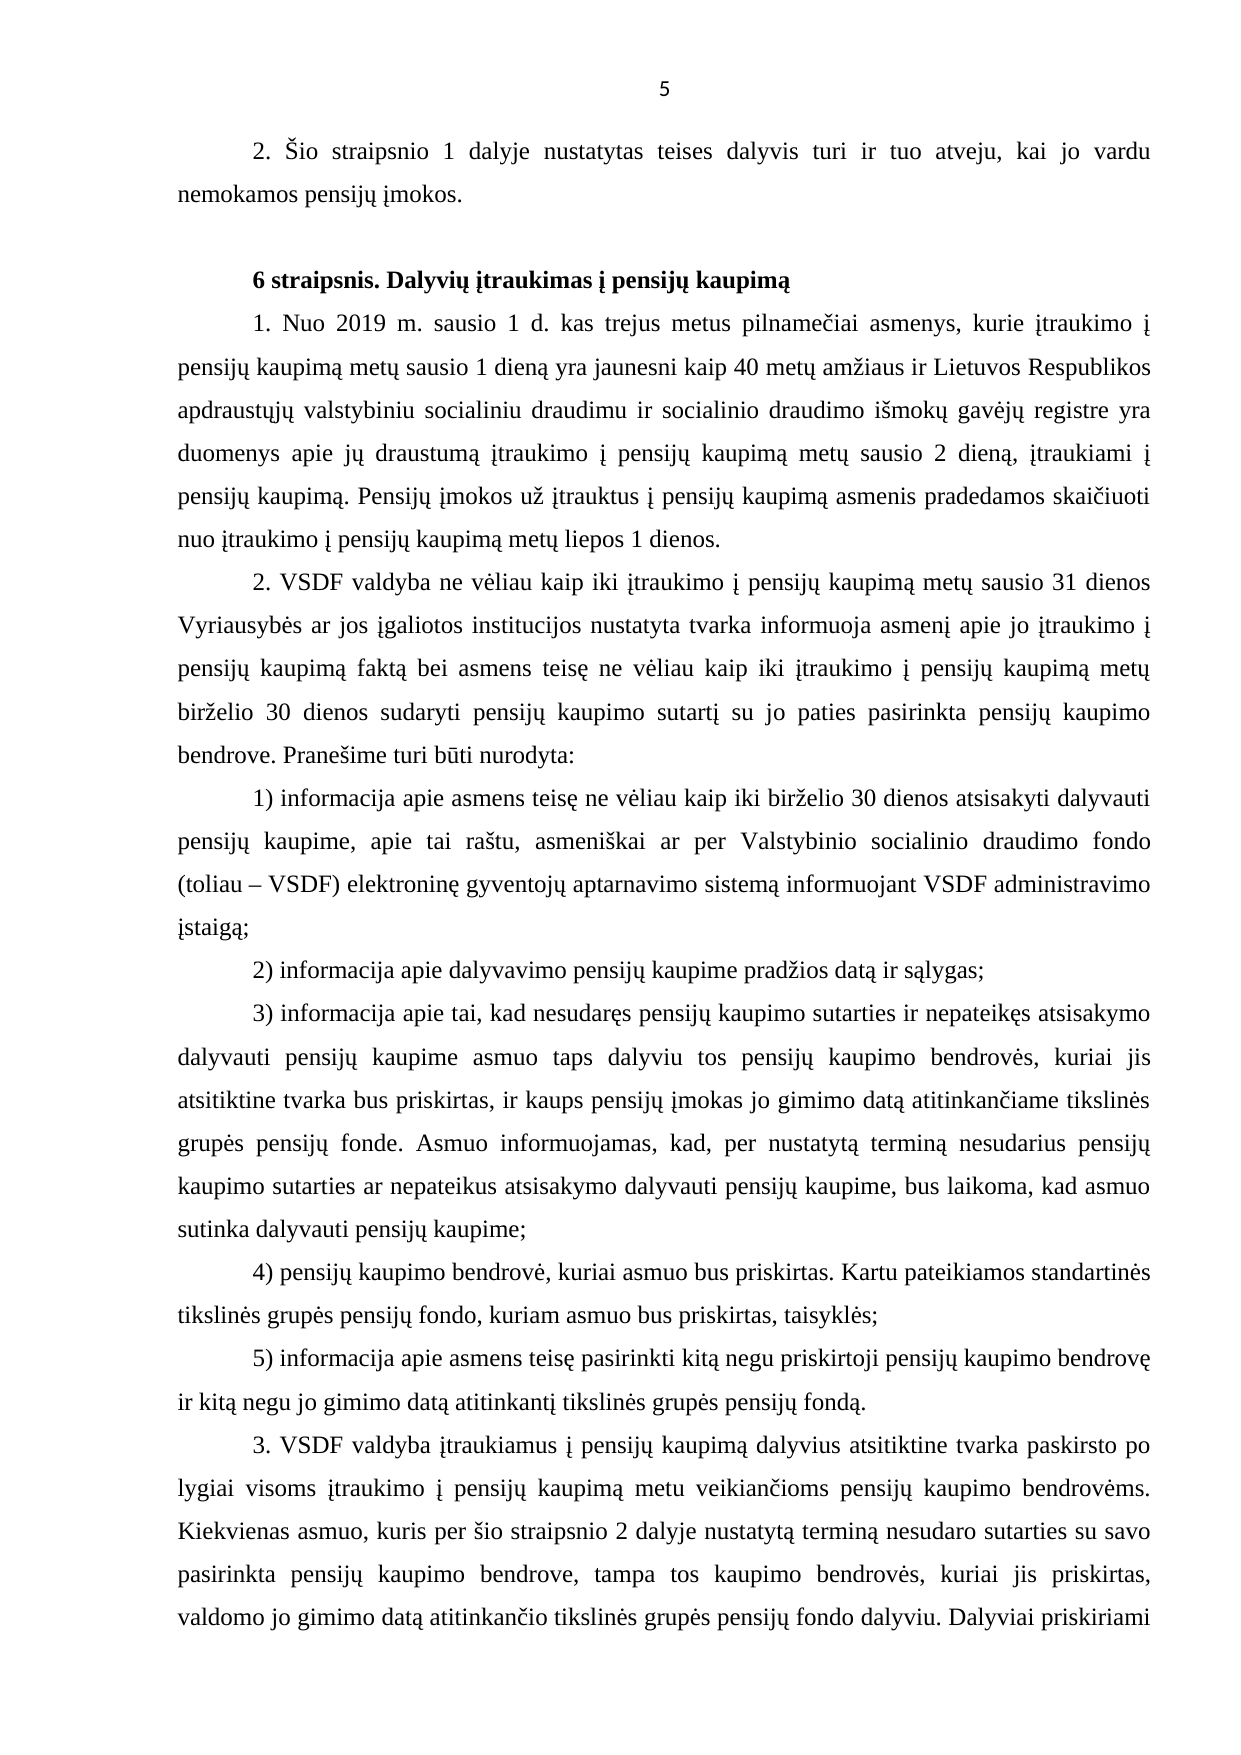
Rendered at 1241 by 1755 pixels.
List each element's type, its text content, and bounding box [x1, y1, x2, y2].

text 2. Šio straipsnio 1 dalyje nustatytas teises dalyvis turi ir tuo atveju, kai jo vardu nemokamos pensijų įmokos. [177, 136, 1152, 208]
text 3. VSDF valdyba įtraukiamus į pensijų kaupimą dalyvius atsitiktine tvarka paskirsto po lygiai visoms įtraukimo į pensijų kaupimą metu veikiančioms pensijų kaupimo bendrovėms. Kiekvienas asmuo, kuris per šio straipsnio 2 dalyje nustatytą terminą nesudaro sutarties su savo pasirinkta pensijų kaupimo bendrove, tampa tos kaupimo bendrovės, kuriai jis priskirtas, valdomo jo gimimo datą atitinkančio tikslinės grupės pensijų fondo dalyviu. Dalyviai priskiriami [177, 1430, 1152, 1631]
text 1) informacija apie asmens teisę ne vėliau kaip iki birželio 30 dienos atsisakyti dalyvauti pensijų kaupime, apie tai raštu, asmeniškai ar per Valstybinio socialinio draudimo fondo (toliau – VSDF) elektroninę gyventojų aptarnavimo sistemą informuojant VSDF administravimo įstaigą; [177, 783, 1152, 941]
text 5) informacija apie asmens teisę pasirinkti kitą negu priskirtoji pensijų kaupimo bendrovę ir kitą negu jo gimimo datą atitinkantį tikslinės grupės pensijų fondą. [177, 1343, 1152, 1415]
text 6 straipsnis. Dalyvių įtraukimas į pensijų kaupimą [177, 265, 1152, 294]
text 1. Nuo 2019 m. sausio 1 d. kas trejus metus pilnamečiai asmenys, kurie įtraukimo į pensijų kaupimą metų sausio 1 dieną yra jaunesni kaip 40 metų amžiaus ir Lietuvos Respublikos apdraustųjų valstybiniu socialiniu draudimu ir socialinio draudimo išmokų gavėjų registre yra duomenys apie jų draustumą įtraukimo į pensijų kaupimą metų sausio 2 dieną, įtraukiami į pensijų kaupimą. Pensijų įmokos už įtrauktus į pensijų kaupimą asmenis pradedamos skaičiuoti nuo įtraukimo į pensijų kaupimą metų liepos 1 dienos. [177, 308, 1152, 553]
text 4) pensijų kaupimo bendrovė, kuriai asmuo bus priskirtas. Kartu pateikiamos standartinės tikslinės grupės pensijų fondo, kuriam asmuo bus priskirtas, taisyklės; [177, 1257, 1152, 1329]
text 3) informacija apie tai, kad nesudaręs pensijų kaupimo sutarties ir nepateikęs atsisakymo dalyvauti pensijų kaupime asmuo taps dalyviu tos pensijų kaupimo bendrovės, kuriai jis atsitiktine tvarka bus priskirtas, ir kaups pensijų įmokas jo gimimo datą atitinkančiame tikslinės grupės pensijų fonde. Asmuo informuojamas, kad, per nustatytą terminą nesudarius pensijų kaupimo sutarties ar nepateikus atsisakymo dalyvauti pensijų kaupime, bus laikoma, kad asmuo sutinka dalyvauti pensijų kaupime; [177, 998, 1152, 1243]
text 2. VSDF valdyba ne vėliau kaip iki įtraukimo į pensijų kaupimą metų sausio 31 dienos Vyriausybės ar jos įgaliotos institucijos nustatyta tvarka informuoja asmenį apie jo įtraukimo į pensijų kaupimą faktą bei asmens teisę ne vėliau kaip iki įtraukimo į pensijų kaupimą metų birželio 30 dienos sudaryti pensijų kaupimo sutartį su jo paties pasirinkta pensijų kaupimo bendrove. Pranešime turi būti nurodyta: [177, 567, 1152, 768]
text 2) informacija apie dalyvavimo pensijų kaupime pradžios datą ir sąlygas; [177, 955, 1152, 984]
